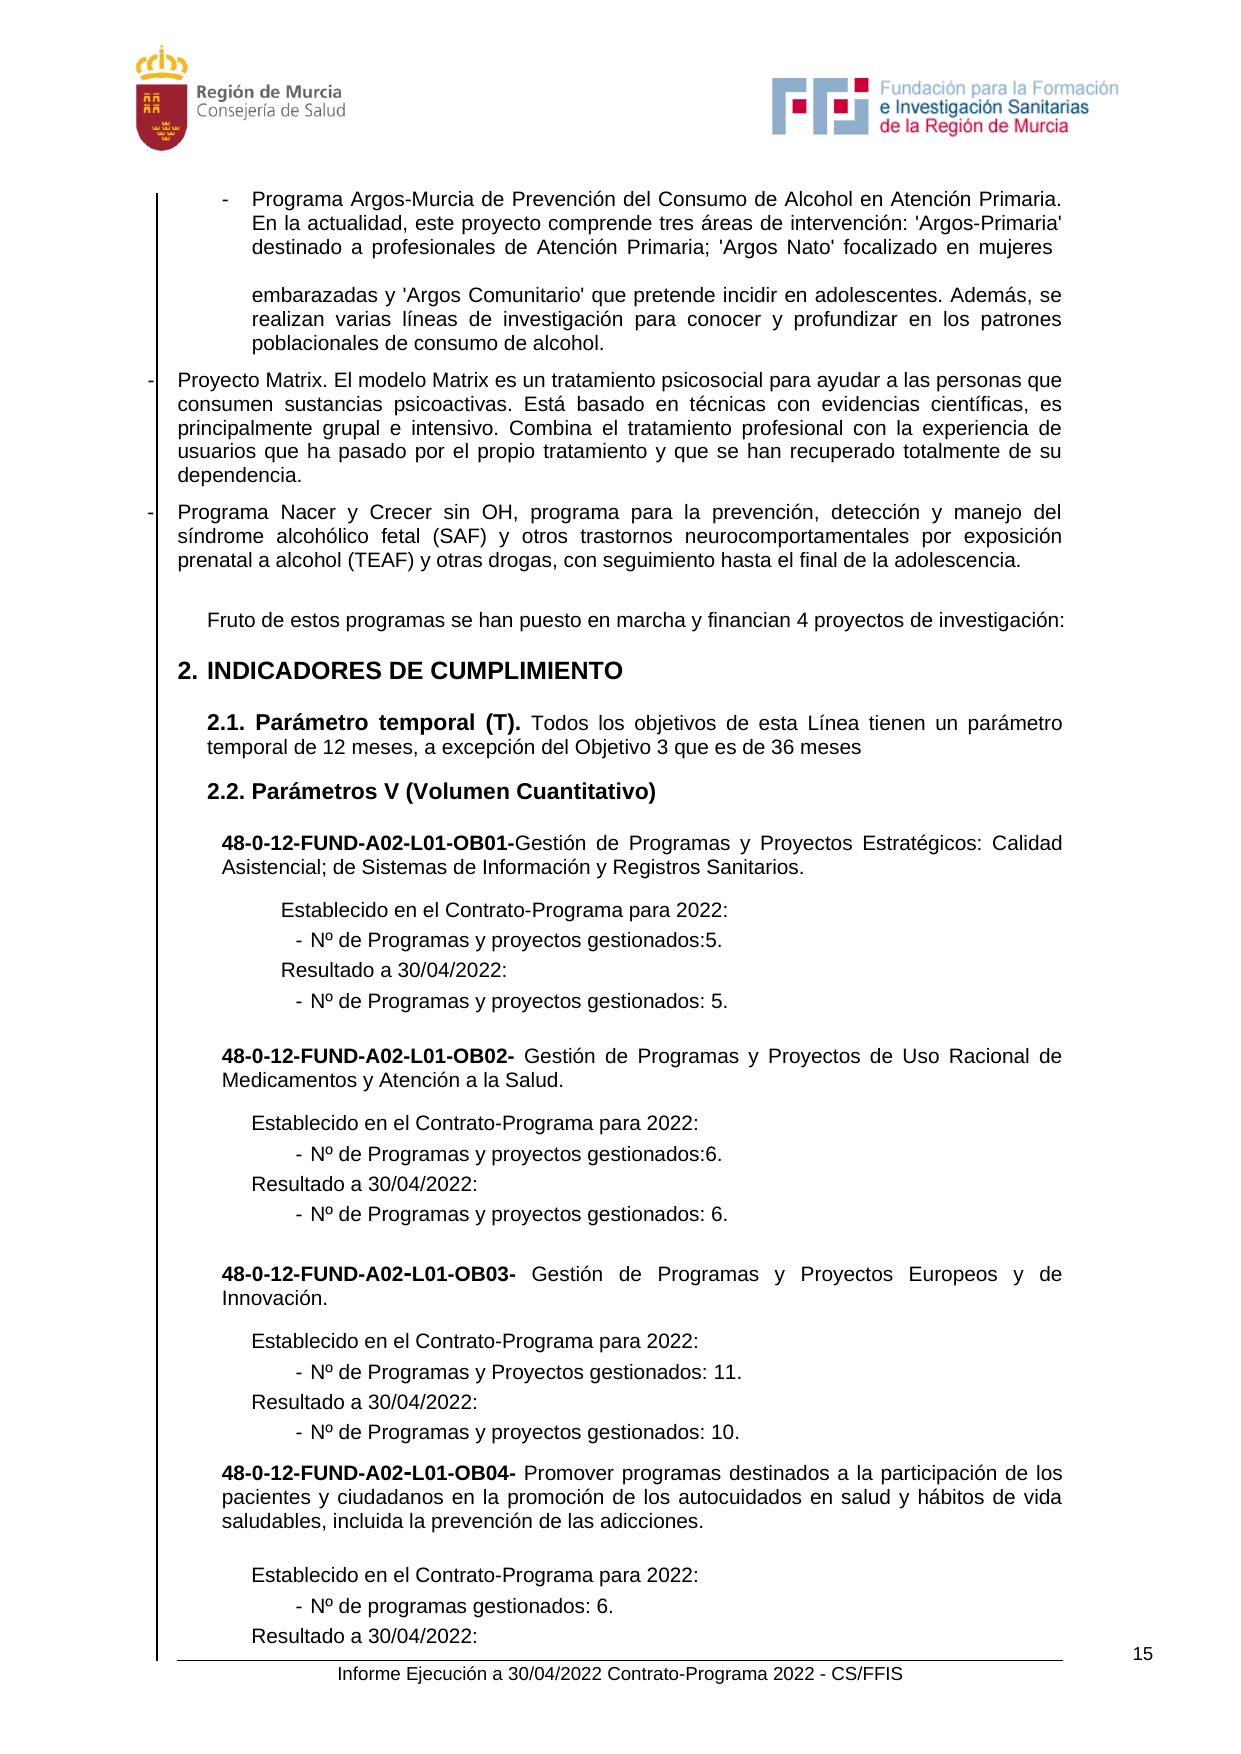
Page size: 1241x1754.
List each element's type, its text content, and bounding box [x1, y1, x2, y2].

text 48-0-12-FUND-A02-L01-OB02- Gestión de Programas y Proyectos de Uso Racional de Medicamentos y Atención a la Salud. [222, 1044, 1063, 1092]
text 48-0-12-FUND-A02-L01-OB03- Gestión de Programas y Proyectos Europeos y de Innovación. [222, 1257, 1063, 1310]
text 2. INDICADORES DE CUMPLIMIENTO [177, 656, 1063, 685]
list Nº de Programas y Proyectos gestionados: 11. [295, 1359, 1063, 1383]
list Nº de Programas y proyectos gestionados: 6. [295, 1202, 1063, 1226]
text Establecido en el Contrato-Programa para 2022: [251, 1563, 1063, 1587]
text Resultado a 30/04/2022: [251, 1624, 1063, 1648]
text 48-0-12-FUND-A02-L01-OB04- Promover programas destinados a la participación de los pacientes y ciudadanos en la promoción de los autocuidados en salud y hábitos de vida saludables, incluida la prevención de las adicciones. [222, 1456, 1063, 1533]
list Nº de Programas y proyectos gestionados:6. [295, 1141, 1063, 1165]
text Resultado a 30/04/2022: [207, 958, 1063, 982]
text 2.1. Parámetro temporal (T). Todos los objetivos de esta Línea tienen un parámetro temporal de 12 meses, a excepción del Objetivo 3 que es de 36 meses [207, 709, 1063, 759]
list Fruto de estos programas se han puesto en marcha y financian 4 proyectos de investigación: [207, 608, 1078, 632]
list Nº de Programas y proyectos gestionados: 5. [295, 988, 1063, 1012]
list Nº de programas gestionados: 6. [295, 1593, 1063, 1617]
list Nº de Programas y proyectos gestionados:5. [295, 928, 1063, 952]
list Nº de Programas y proyectos gestionados: 10. [295, 1420, 1063, 1444]
text Establecido en el Contrato-Programa para 2022: [251, 1329, 1063, 1353]
text Establecido en el Contrato-Programa para 2022: [207, 898, 1063, 922]
list Programa Argos-Murcia de Prevención del Consumo de Alcohol en Atención Primaria. En la actualidad, este proyecto comprende tres áreas de intervención: 'Argos-Primaria' destinado a profesionales de Atención Primaria; 'Argos Nato' focalizado en mujeres embarazadas y 'Argos Comunitario' que pretende incidir en adolescentes. Además, se realizan varias líneas de investigación para conocer y profundizar en los patrones poblacionales de consumo de alcohol. [222, 187, 1063, 355]
text 48-0-12-FUND-A02-L01-OB01-Gestión de Programas y Proyectos Estratégicos: Calidad Asistencial; de Sistemas de Información y Registros Sanitarios. [222, 831, 1063, 879]
text 2.2. Parámetros V (Volumen Cuantitativo) [207, 778, 1063, 804]
text Resultado a 30/04/2022: [251, 1172, 1063, 1196]
list Programa Nacer y Crecer sin OH, programa para la prevención, detección y manejo del síndrome alcohólico fetal (SAF) y otros trastornos neurocomportamentales por exposición prenatal a alcohol (TEAF) y otras drogas, con seguimiento hasta el final de la adolescencia. [158, 500, 1063, 572]
text Resultado a 30/04/2022: [251, 1390, 1063, 1414]
list Proyecto Matrix. El modelo Matrix es un tratamiento psicosocial para ayudar a las personas que consumen sustancias psicoactivas. Está basado en técnicas con evidencias científicas, es principalmente grupal e intensivo. Combina el tratamiento profesional con la experiencia de usuarios que ha pasado por el propio tratamiento y que se han recuperado totalmente de su dependencia. [158, 367, 1063, 487]
text Establecido en el Contrato-Programa para 2022: [251, 1111, 1063, 1135]
